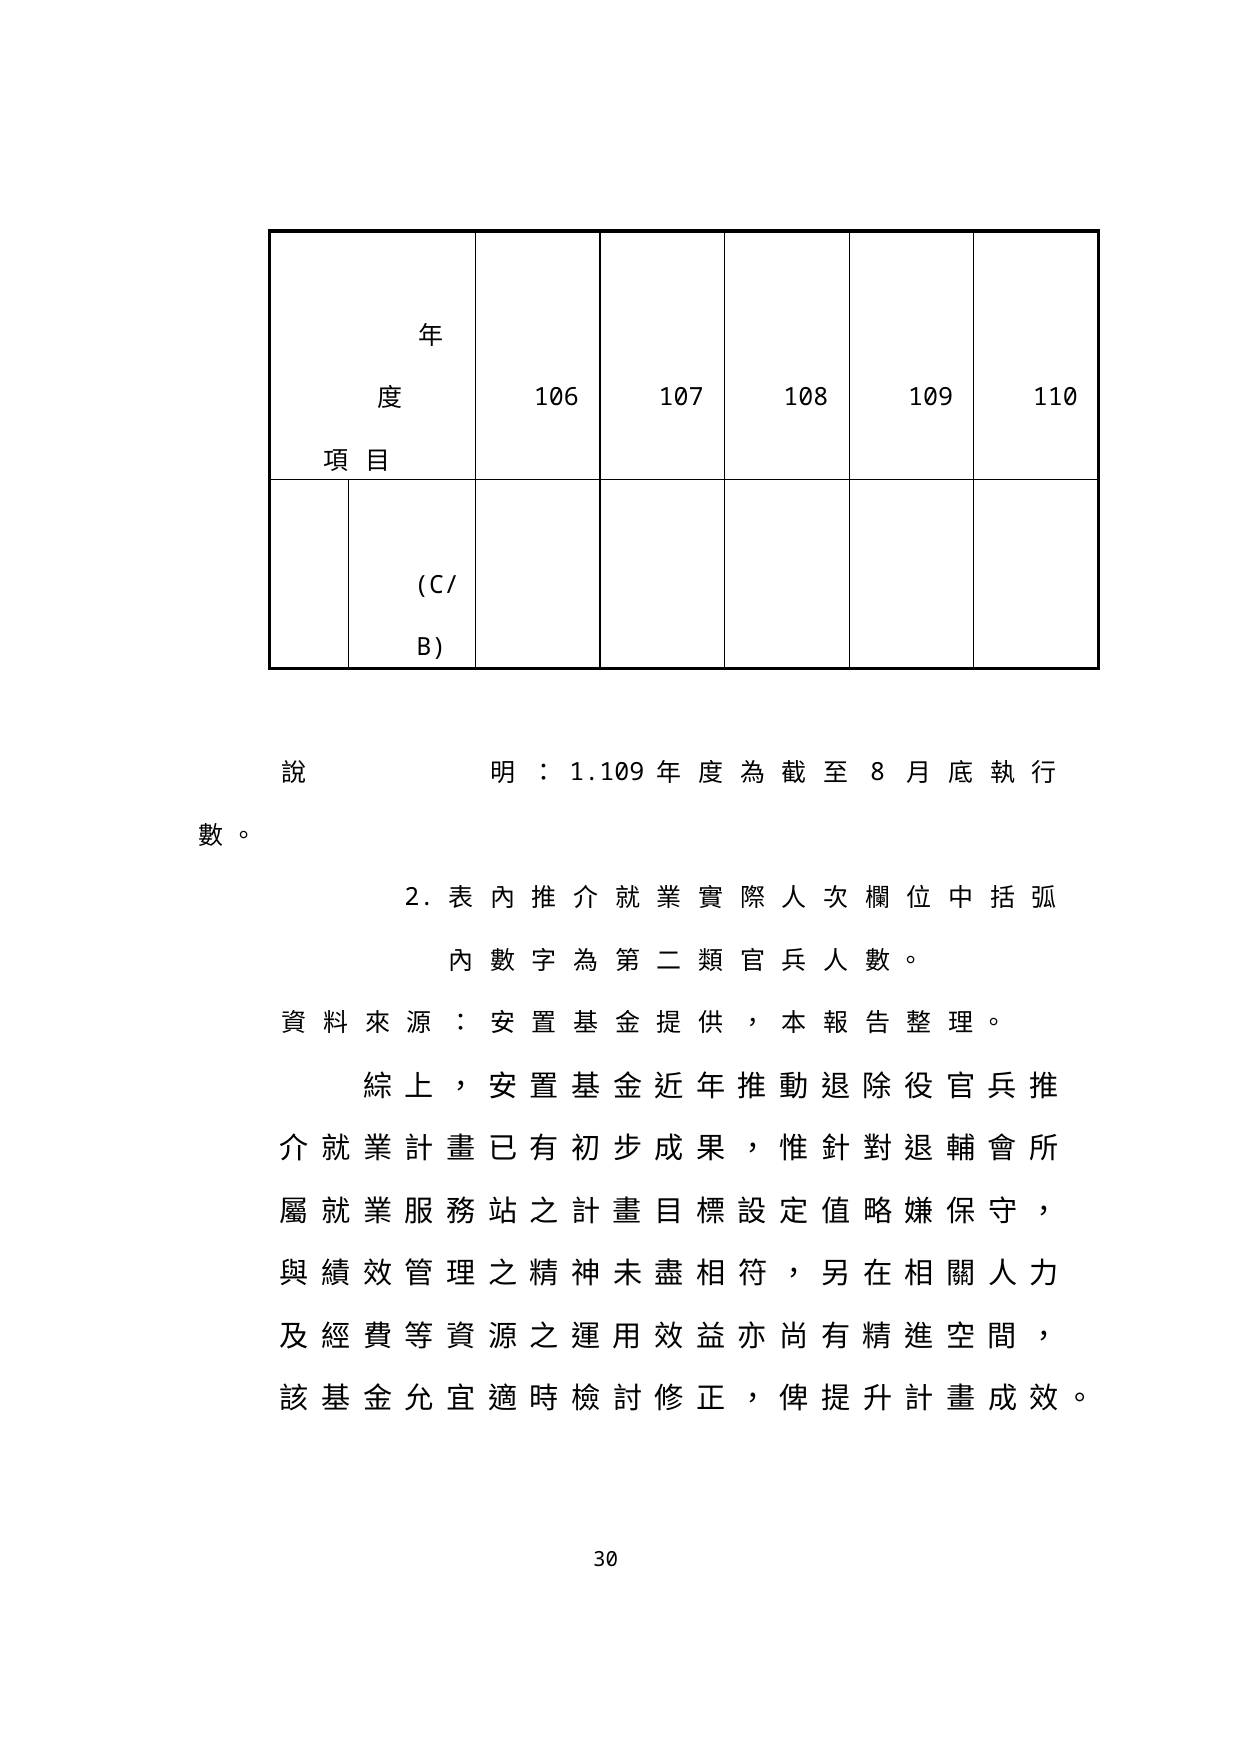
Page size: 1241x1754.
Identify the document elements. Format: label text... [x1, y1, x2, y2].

table_header 110 [974, 233, 1097, 479]
table_header 108 [725, 233, 849, 479]
text 資料來源：安置基金提供，本報告整理。 [190, 979, 1065, 1042]
text 說 明：1.109年度為截至8月底執行數。 [190, 729, 1065, 854]
table_header 年度 項目 [271, 233, 475, 479]
text 綜上，安置基金近年推動退除役官兵推介就業計畫已有初步成果，惟針對退輔會所屬就業服務站之計畫目標設定值略嫌保守，與績效管理之精神未盡相符，另在相關人力及經費等資源之運用效益亦尚有精進空間，該基金允宜適時檢討修正，俾提升計畫成效。 [247, 1042, 1065, 1417]
table_cell [850, 480, 973, 667]
table_cell [601, 480, 724, 667]
table_header 109 [850, 233, 973, 479]
table_cell (C/B) [349, 480, 475, 667]
table_cell [725, 480, 849, 667]
text 2.表內推介就業實際人次欄位中括弧內數字為第二類官兵人數。 [384, 854, 1065, 979]
table_header 106 [476, 233, 599, 479]
table_cell [974, 480, 1097, 667]
table_header 107 [601, 233, 724, 479]
table_cell [476, 480, 599, 667]
table_cell [271, 480, 348, 667]
